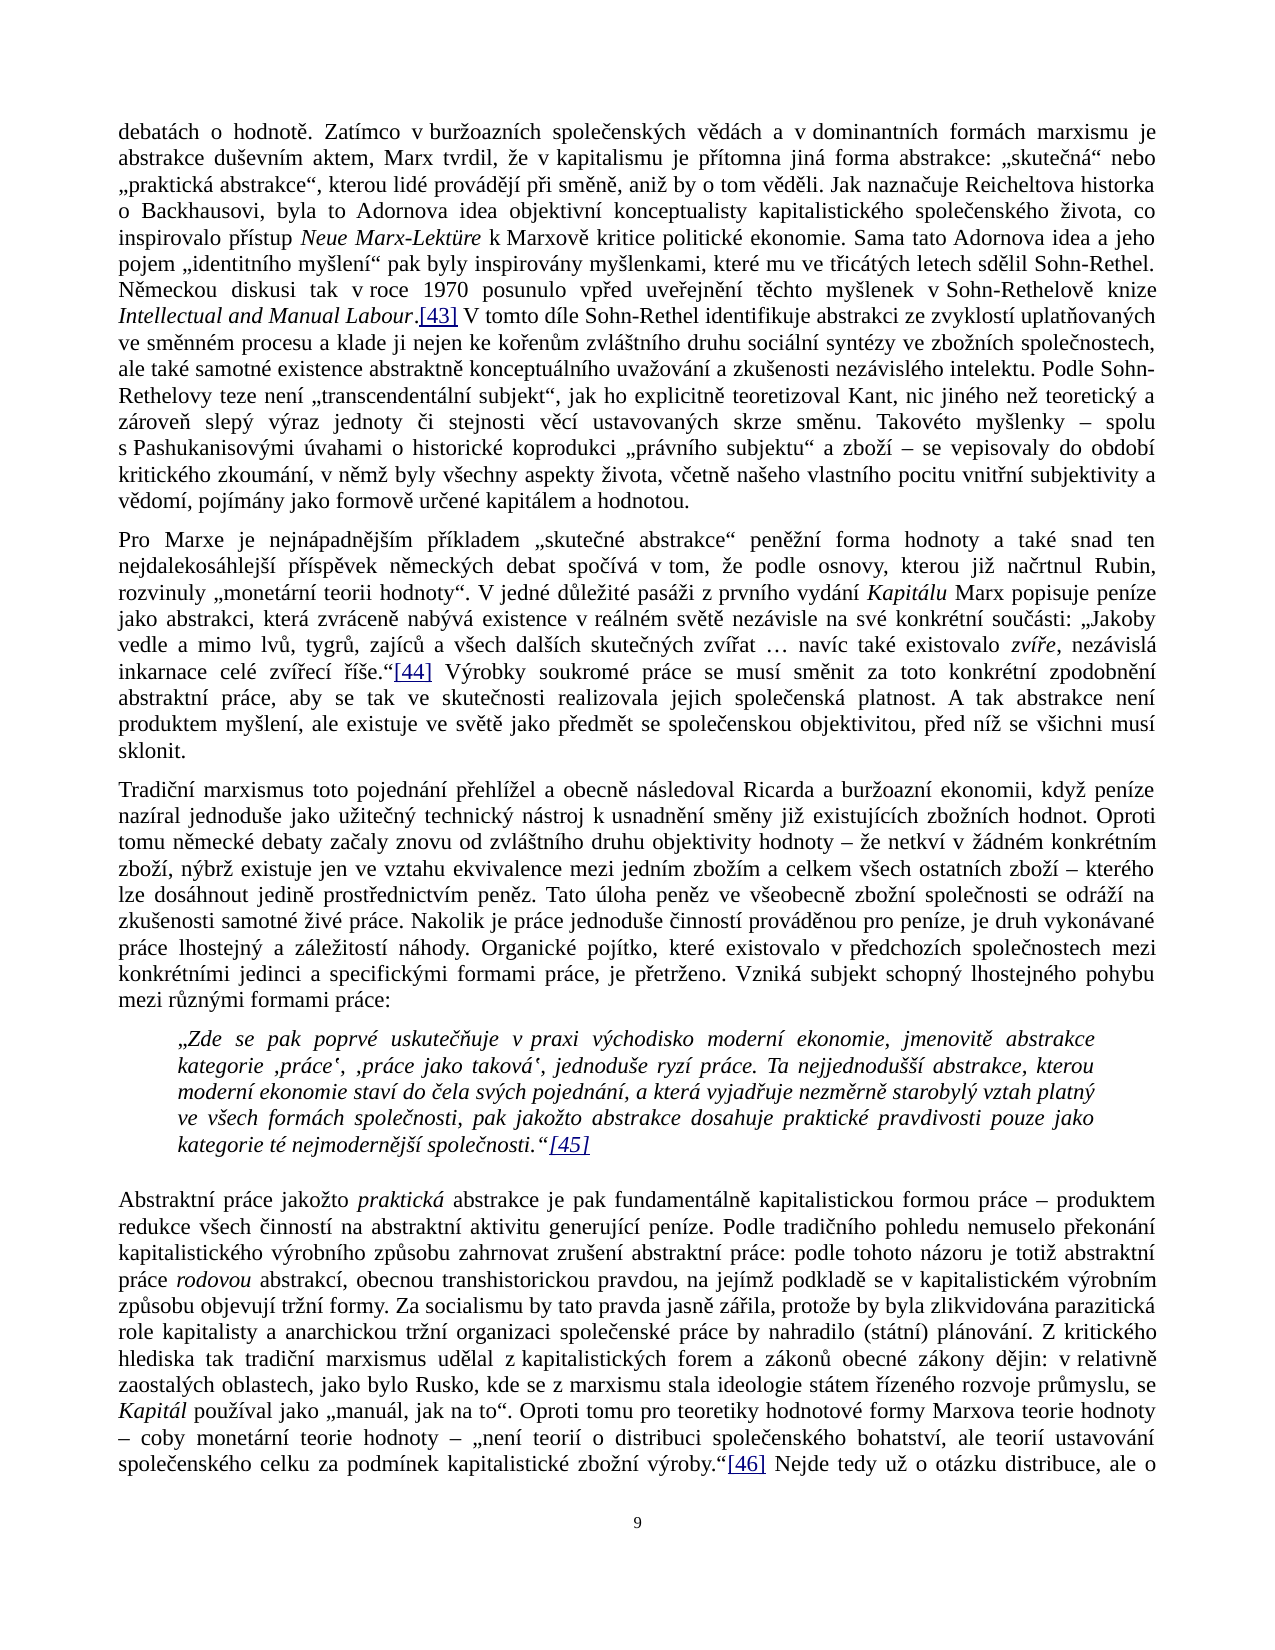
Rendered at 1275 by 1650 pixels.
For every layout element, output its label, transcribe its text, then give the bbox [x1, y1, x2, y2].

text Pro Marxe je nejnápadnějším příkladem „skutečné abstrakce“ peněžní forma hodnoty a také snad ten nejdalekosáhlejší příspěvek německých debat spočívá v tom, že podle osnovy, kterou již načrtnul Rubin, rozvinuly „monetární teorii hodnoty“. V jedné důležité pasáži z prvního vydání Kapitálu Marx popisuje peníze jako abstrakci, která zvráceně nabývá existence v reálném světě nezávisle na své konkrétní součásti: „Jakoby vedle a mimo lvů, tygrů, zajíců a všech dalších skutečných zvířat … navíc také existovalo zvíře, nezávislá inkarnace celé zvířecí říše.“[44] Výrobky soukromé práce se musí směnit za toto konkrétní zpodobnění abstraktní práce, aby se tak ve skutečnosti realizovala jejich společenská platnost. A tak abstrakce není produktem myšlení, ale existuje ve světě jako předmět se společenskou objektivitou, před níž se všichni musí sklonit. [118, 526, 1157, 763]
text Tradiční marxismus toto pojednání přehlížel a obecně následoval Ricarda a buržoazní ekonomii, když peníze nazíral jednoduše jako užitečný technický nástroj k usnadnění směny již existujících zbožních hodnot. Oproti tomu německé debaty začaly znovu od zvláštního druhu objektivity hodnoty – že netkví v žádném konkrétním zboží, nýbrž existuje jen ve vztahu ekvivalence mezi jedním zbožím a celkem všech ostatních zboží – kterého lze dosáhnout jedině prostřednictvím peněz. Tato úloha peněz ve všeobecně zbožní společnosti se odráží na zkušenosti samotné živé práce. Nakolik je práce jednoduše činností prováděnou pro peníze, je druh vykonávané práce lhostejný a záležitostí náhody. Organické pojítko, které existovalo v předchozích společnostech mezi konkrétními jedinci a specifickými formami práce, je přetrženo. Vzniká subjekt schopný lhostejného pohybu mezi různými formami práce: [118, 776, 1157, 1013]
text debatách o hodnotě. Zatímco v buržoazních společenských vědách a v dominantních formách marxismu je abstrakce duševním aktem, Marx tvrdil, že v kapitalismu je přítomna jiná forma abstrakce: „skutečná“ nebo „praktická abstrakce“, kterou lidé provádějí při směně, aniž by o tom věděli. Jak naznačuje Reicheltova historka o Backhausovi, byla to Adornova idea objektivní konceptualisty kapitalistického společenského života, co inspirovalo přístup Neue Marx-Lektüre k Marxově kritice politické ekonomie. Sama tato Adornova idea a jeho pojem „identitního myšlení“ pak byly inspirovány myšlenkami, které mu ve třicátých letech sdělil Sohn-Rethel. Německou diskusi tak v roce 1970 posunulo vpřed uveřejnění těchto myšlenek v Sohn-Rethelově knize Intellectual and Manual Labour.[43] V tomto díle Sohn-Rethel identifikuje abstrakci ze zvyklostí uplatňovaných ve směnném procesu a klade ji nejen ke kořenům zvláštního druhu sociální syntézy ve zbožních společnostech, ale také samotné existence abstraktně konceptuálního uvažování a zkušenosti nezávislého intelektu. Podle Sohn-Rethelovy teze není „transcendentální subjekt“, jak ho explicitně teoretizoval Kant, nic jiného než teoretický a zároveň slepý výraz jednoty či stejnosti věcí ustavovaných skrze směnu. Takovéto myšlenky – spolu s Pashukanisovými úvahami o historické koprodukci „právního subjektu“ a zboží – se vepisovaly do období kritického zkoumání, v němž byly všechny aspekty života, včetně našeho vlastního pocitu vnitřní subjektivity a vědomí, pojímány jako formově určené kapitálem a hodnotou. [118, 118, 1157, 513]
text „Zde se pak poprvé uskutečňuje v praxi východisko moderní ekonomie, jmenovitě abstrakce kategorie ‚práce‛, ‚práce jako taková‛, jednoduše ryzí práce. Ta nejjednodušší abstrakce, kterou moderní ekonomie staví do čela svých pojednání, a která vyjadřuje nezměrně starobylý vztah platný ve všech formách společnosti, pak jakožto abstrakce dosahuje praktické pravdivosti pouze jako kategorie té nejmodernější společnosti.“[45] [177, 1025, 1098, 1157]
text Abstraktní práce jakožto praktická abstrakce je pak fundamentálně kapitalistickou formou práce – produktem redukce všech činností na abstraktní aktivitu generující peníze. Podle tradičního pohledu nemuselo překonání kapitalistického výrobního způsobu zahrnovat zrušení abstraktní práce: podle tohoto názoru je totiž abstraktní práce rodovou abstrakcí, obecnou transhistorickou pravdou, na jejímž podkladě se v kapitalistickém výrobním způsobu objevují tržní formy. Za socialismu by tato pravda jasně zářila, protože by byla zlikvidována parazitická role kapitalisty a anarchickou tržní organizaci společenské práce by nahradilo (státní) plánování. Z kritického hlediska tak tradiční marxismus udělal z kapitalistických forem a zákonů obecné zákony dějin: v relativně zaostalých oblastech, jako bylo Rusko, kde se z marxismu stala ideologie státem řízeného rozvoje průmyslu, se Kapitál používal jako „manuál, jak na to“. Oproti tomu pro teoretiky hodnotové formy Marxova teorie hodnoty – coby monetární teorie hodnoty – „není teorií o distribuci společenského bohatství, ale teorií ustavování společenského celku za podmínek kapitalistické zbožní výroby.“[46] Nejde tedy už o otázku distribuce, ale o [118, 1187, 1157, 1476]
